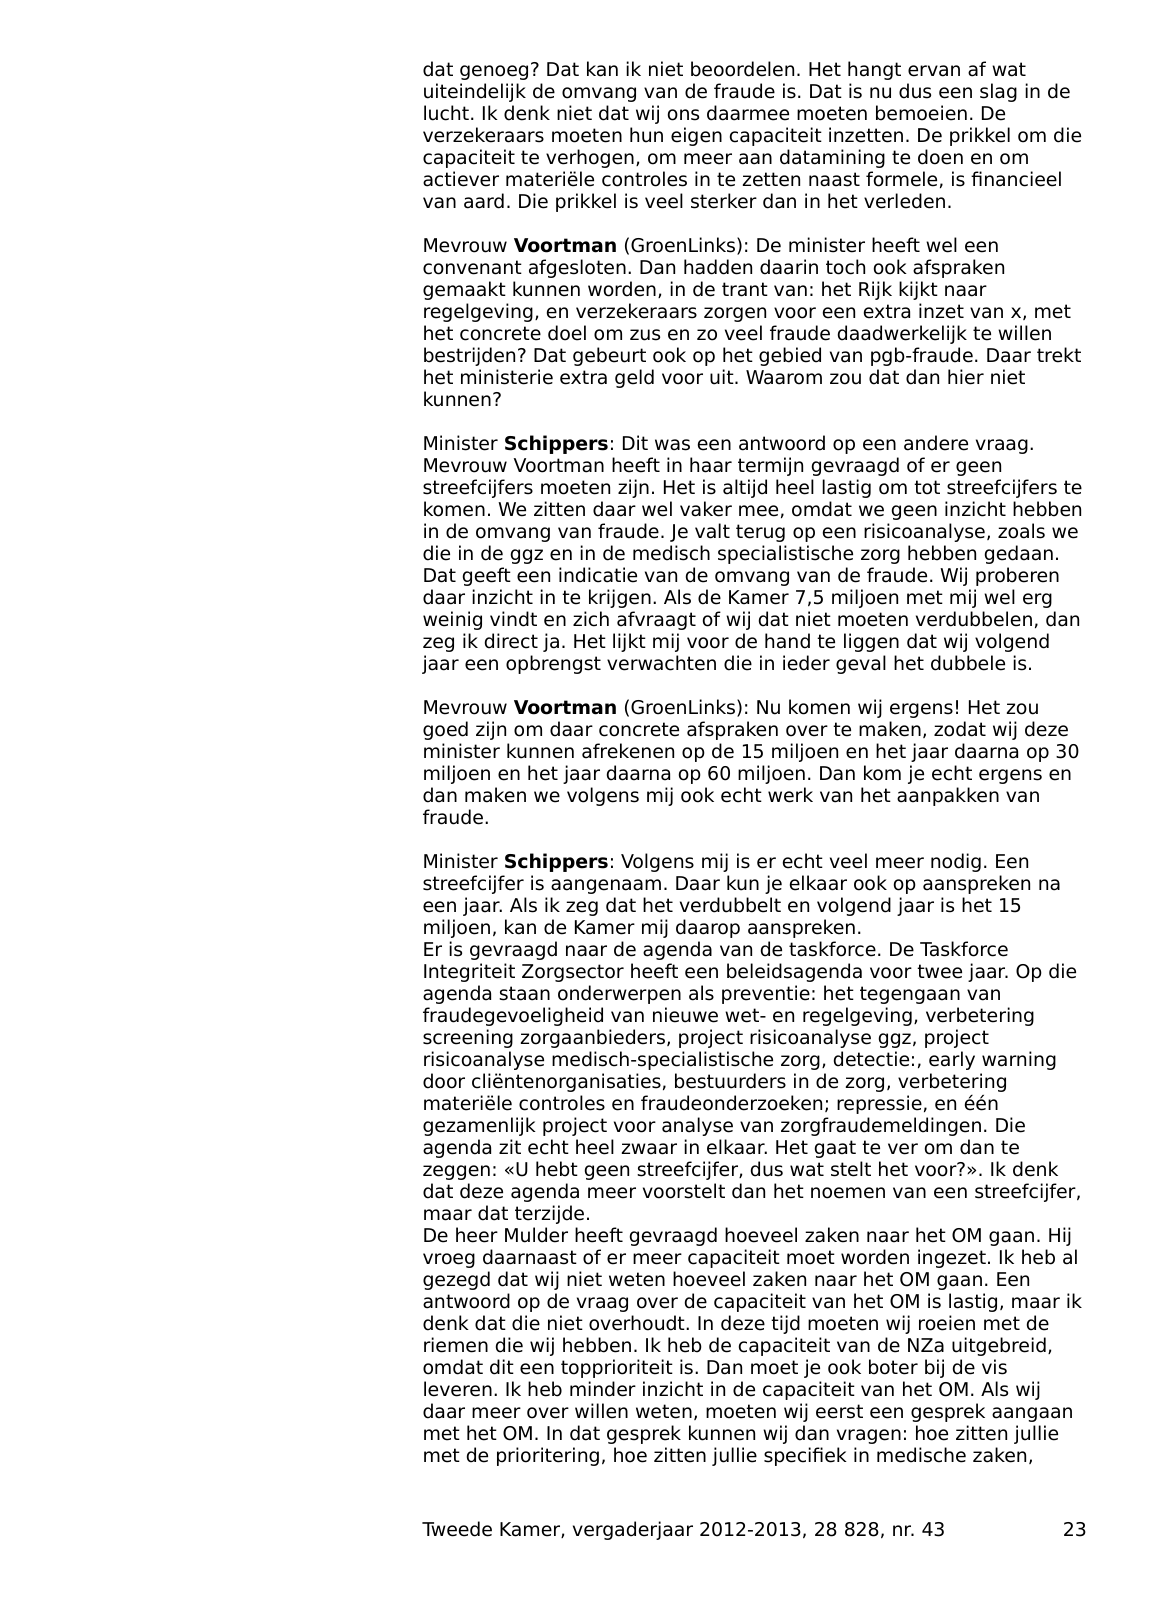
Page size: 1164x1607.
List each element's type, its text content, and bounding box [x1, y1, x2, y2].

text Mevrouw Voortman (GroenLinks): Nu komen wij ergens! Het zou goed zijn om daar concrete afspraken over te maken, zodat wij deze minister kunnen afrekenen op de 15 miljoen en het jaar daarna op 30 miljoen en het jaar daarna op 60 miljoen. Dan kom je echt ergens en dan maken we volgens mij ook echt werk van het aanpakken van fraude. [422, 697, 1087, 829]
text De heer Mulder heeft gevraagd hoeveel zaken naar het OM gaan. Hij vroeg daarnaast of er meer capaciteit moet worden ingezet. Ik heb al gezegd dat wij niet weten hoeveel zaken naar het OM gaan. Een antwoord op de vraag over de capaciteit van het OM is lastig, maar ik denk dat die niet overhoudt. In deze tijd moeten wij roeien met de riemen die wij hebben. Ik heb de capaciteit van de NZa uitgebreid, omdat dit een topprioriteit is. Dan moet je ook boter bij de vis leveren. Ik heb minder inzicht in de capaciteit van het OM. Als wij daar meer over willen weten, moeten wij eerst een gesprek aangaan met het OM. In dat gesprek kunnen wij dan vragen: hoe zitten jullie met de prioritering, hoe zitten jullie specifiek in medische zaken, [422, 1225, 1087, 1467]
text Minister Schippers: Volgens mij is er echt veel meer nodig. Een streefcijfer is aangenaam. Daar kun je elkaar ook op aanspreken na een jaar. Als ik zeg dat het verdubbelt en volgend jaar is het 15 miljoen, kan de Kamer mij daarop aanspreken. [422, 851, 1087, 939]
text Mevrouw Voortman (GroenLinks): De minister heeft wel een convenant afgesloten. Dan hadden daarin toch ook afspraken gemaakt kunnen worden, in de trant van: het Rijk kijkt naar regelgeving, en verzekeraars zorgen voor een extra inzet van x, met het concrete doel om zus en zo veel fraude daadwerkelijk te willen bestrijden? Dat gebeurt ook op het gebied van pgb-fraude. Daar trekt het ministerie extra geld voor uit. Waarom zou dat dan hier niet kunnen? [422, 235, 1087, 411]
text Minister Schippers: Dit was een antwoord op een andere vraag. Mevrouw Voortman heeft in haar termijn gevraagd of er geen streefcijfers moeten zijn. Het is altijd heel lastig om tot streefcijfers te komen. We zitten daar wel vaker mee, omdat we geen inzicht hebben in de omvang van fraude. Je valt terug op een risicoanalyse, zoals we die in de ggz en in de medisch specialistische zorg hebben gedaan. Dat geeft een indicatie van de omvang van de fraude. Wij proberen daar inzicht in te krijgen. Als de Kamer 7,5 miljoen met mij wel erg weinig vindt en zich afvraagt of wij dat niet moeten verdubbelen, dan zeg ik direct ja. Het lijkt mij voor de hand te liggen dat wij volgend jaar een opbrengst verwachten die in ieder geval het dubbele is. [422, 433, 1087, 675]
text Er is gevraagd naar de agenda van de taskforce. De Taskforce Integriteit Zorgsector heeft een beleidsagenda voor twee jaar. Op die agenda staan onderwerpen als preventie: het tegengaan van fraudegevoeligheid van nieuwe wet- en regelgeving, verbetering screening zorgaanbieders, project risicoanalyse ggz, project risicoanalyse medisch-specialistische zorg, detectie:, early warning door cliëntenorganisaties, bestuurders in de zorg, verbetering materiële controles en fraudeonderzoeken; repressie, en één gezamenlijk project voor analyse van zorgfraudemeldingen. Die agenda zit echt heel zwaar in elkaar. Het gaat te ver om dan te zeggen: «U hebt geen streefcijfer, dus wat stelt het voor?». Ik denk dat deze agenda meer voorstelt dan het noemen van een streefcijfer, maar dat terzijde. [422, 939, 1087, 1225]
text dat genoeg? Dat kan ik niet beoordelen. Het hangt ervan af wat uiteindelijk de omvang van de fraude is. Dat is nu dus een slag in de lucht. Ik denk niet dat wij ons daarmee moeten bemoeien. De verzekeraars moeten hun eigen capaciteit inzetten. De prikkel om die capaciteit te verhogen, om meer aan datamining te doen en om actiever materiële controles in te zetten naast formele, is financieel van aard. Die prikkel is veel sterker dan in het verleden. [422, 59, 1087, 213]
